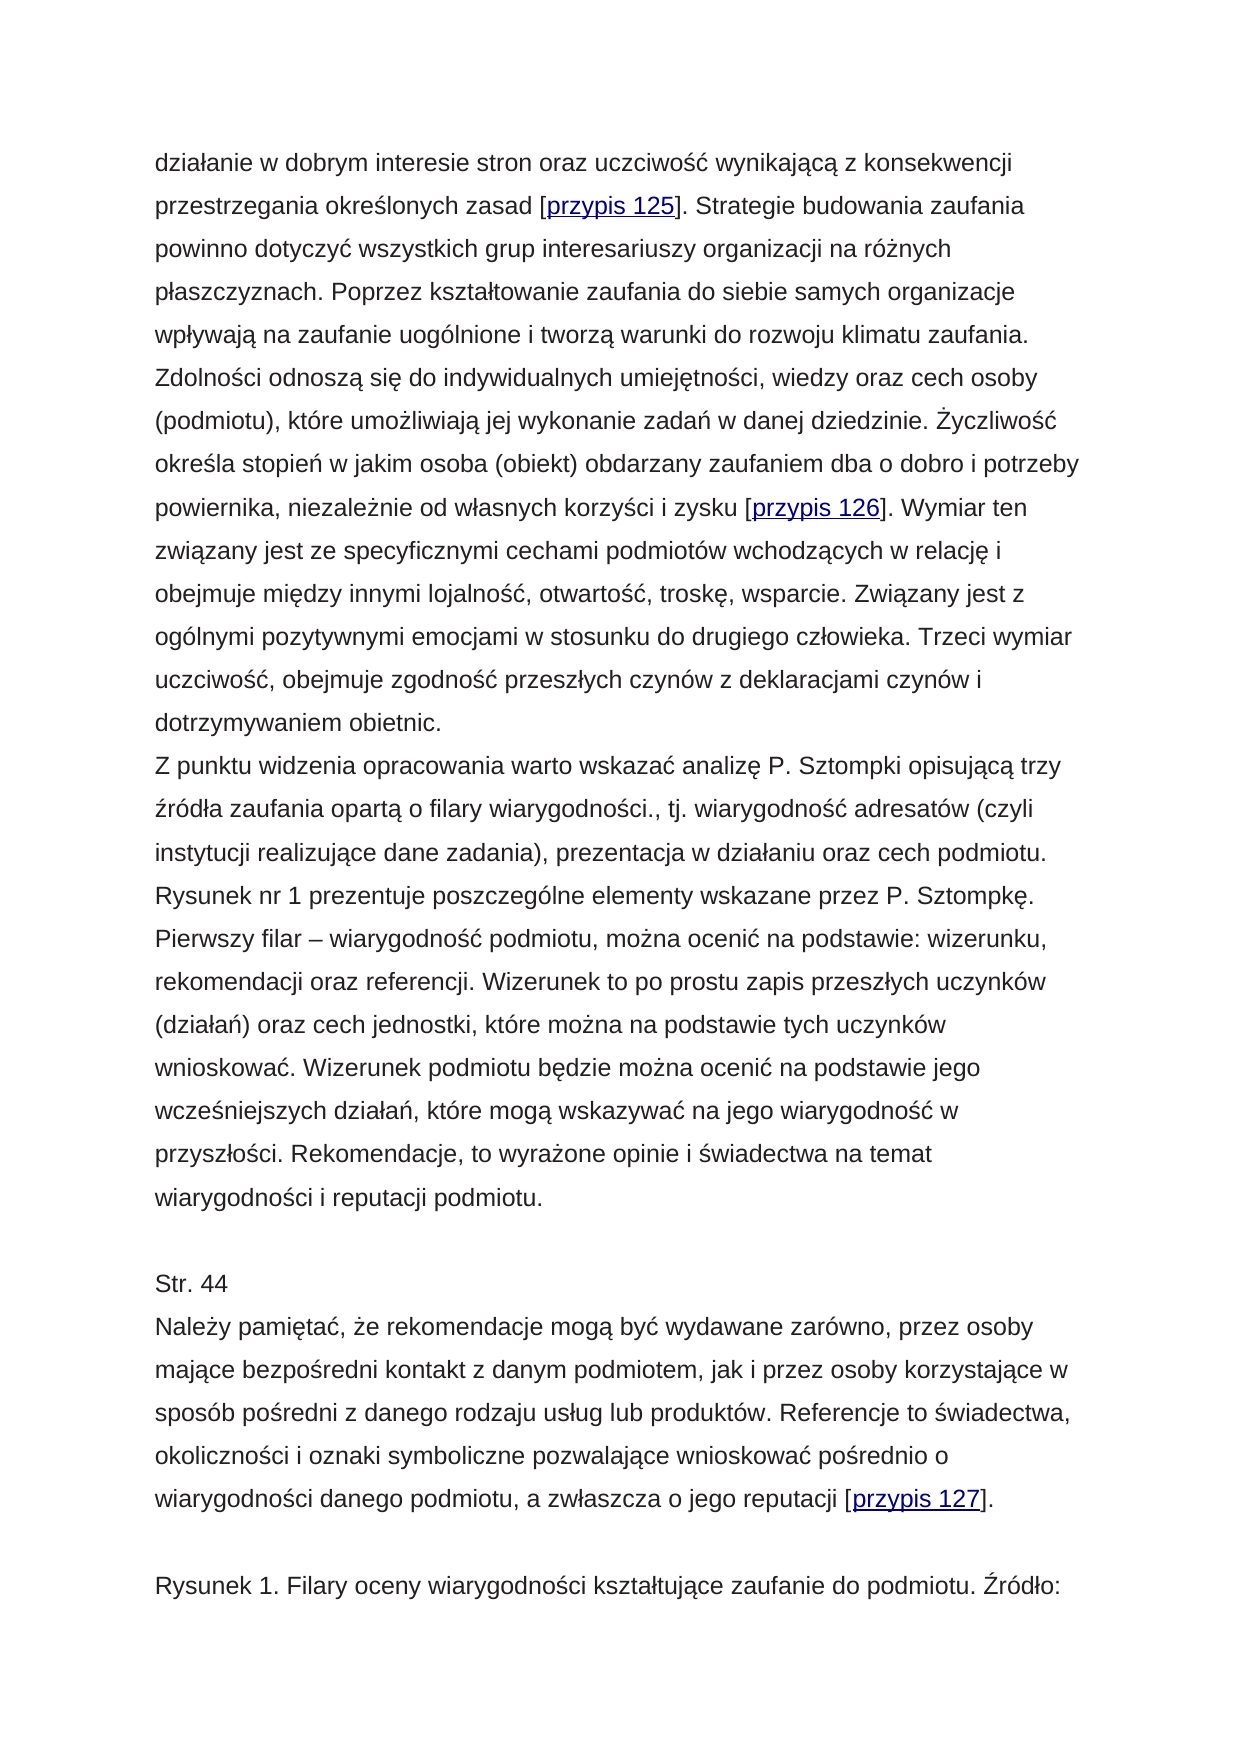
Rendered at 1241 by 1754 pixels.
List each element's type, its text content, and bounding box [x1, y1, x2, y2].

text Rysunek 1. Filary oceny wiarygodności kształtujące zaufanie do podmiotu. Źródło: [154, 1571, 1093, 1599]
text Str. 44 [154, 1269, 1093, 1298]
text Z punktu widzenia opracowania warto wskazać analizę P. Sztompki opisującą trzy źródła zaufania opartą o filary wiarygodności., tj. wiarygodność adresatów (czyli instytucji realizujące dane zadania), prezentacja w działaniu oraz cech podmiotu. Rysunek nr 1 prezentuje poszczególne elementy wskazane przez P. Sztompkę. Pierwszy filar – wiarygodność podmiotu, można ocenić na podstawie: wizerunku, rekomendacji oraz referencji. Wizerunek to po prostu zapis przeszłych uczynków (działań) oraz cech jednostki, które można na podstawie tych uczynków wnioskować. Wizerunek podmiotu będzie można ocenić na podstawie jego wcześniejszych działań, które mogą wskazywać na jego wiarygodność w przyszłości. Rekomendacje, to wyrażone opinie i świadectwa na temat wiarygodności i reputacji podmiotu. [154, 751, 1093, 1211]
text działanie w dobrym interesie stron oraz uczciwość wynikającą z konsekwencji przestrzegania określonych zasad [przypis 125]. Strategie budowania zaufania powinno dotyczyć wszystkich grup interesariuszy organizacji na różnych płaszczyznach. Poprzez kształtowanie zaufania do siebie samych organizacje wpływają na zaufanie uogólnione i tworzą warunki do rozwoju klimatu zaufania. Zdolności odnoszą się do indywidualnych umiejętności, wiedzy oraz cech osoby (podmiotu), które umożliwiają jej wykonanie zadań w danej dziedzinie. Życzliwość określa stopień w jakim osoba (obiekt) obdarzany zaufaniem dba o dobro i potrzeby powiernika, niezależnie od własnych korzyści i zysku [przypis 126]. Wymiar ten związany jest ze specyficznymi cechami podmiotów wchodzących w relację i obejmuje między innymi lojalność, otwartość, troskę, wsparcie. Związany jest z ogólnymi pozytywnymi emocjami w stosunku do drugiego człowieka. Trzeci wymiar uczciwość, obejmuje zgodność przeszłych czynów z deklaracjami czynów i dotrzymywaniem obietnic. [154, 148, 1093, 737]
text Należy pamiętać, że rekomendacje mogą być wydawane zarówno, przez osoby mające bezpośredni kontakt z danym podmiotem, jak i przez osoby korzystające w sposób pośredni z danego rodzaju usług lub produktów. Referencje to świadectwa, okoliczności i oznaki symboliczne pozwalające wnioskować pośrednio o wiarygodności danego podmiotu, a zwłaszcza o jego reputacji [przypis 127]. [154, 1312, 1093, 1513]
